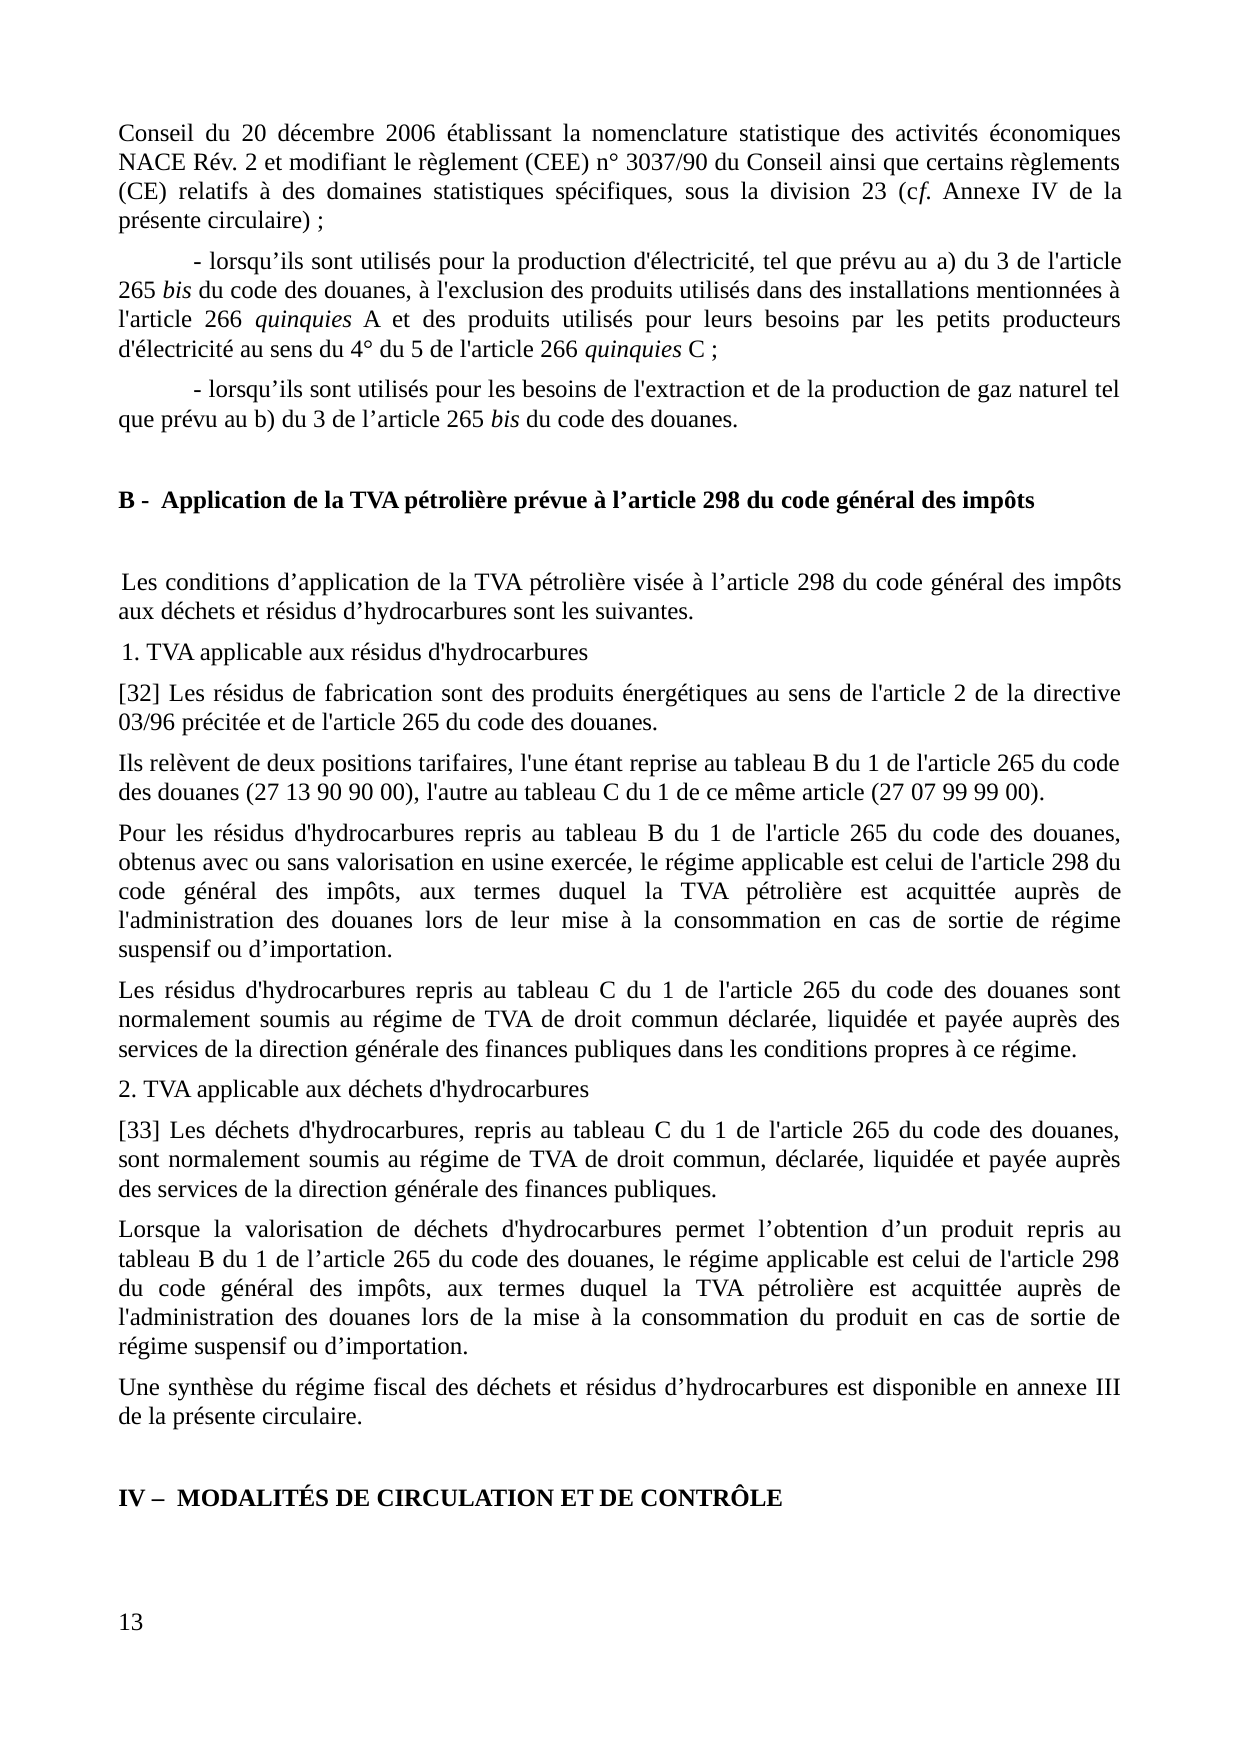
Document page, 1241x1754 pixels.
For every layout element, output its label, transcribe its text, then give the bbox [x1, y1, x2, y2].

text Conseil du 20 décembre 2006 établissant la nomenclature statistique des activités économiques NACE Rév. 2 et modifiant le règlement (CEE) n° 3037/90 du Conseil ainsi que certains règlements (CE) relatifs à des domaines statistiques spécifiques, sous la division 23 (cf. Annexe IV de la présente circulaire) ; [118, 118, 1122, 234]
text B - Application de la TVA pétrolière prévue à l’article 298 du code général des impôts [118, 485, 1122, 514]
text [32] Les résidus de fabrication sont des produits énergétiques au sens de l'article 2 de la directive 03/96 précitée et de l'article 265 du code des douanes. [29, 678, 1122, 736]
text 1. TVA applicable aux résidus d'hydrocarbures [118, 637, 1122, 666]
text [33] Les déchets d'hydrocarbures, repris au tableau C du 1 de l'article 265 du code des douanes, sont normalement soumis au régime de TVA de droit commun, déclarée, liquidée et payée auprès des services de la direction générale des finances publiques. [29, 1115, 1122, 1202]
text Les conditions d’application de la TVA pétrolière visée à l’article 298 du code général des impôts aux déchets et résidus d’hydrocarbures sont les suivantes. [118, 567, 1122, 625]
text Une synthèse du régime fiscal des déchets et résidus d’hydrocarbures est disponible en annexe III de la présente circulaire. [118, 1372, 1122, 1430]
text Pour les résidus d'hydrocarbures repris au tableau B du 1 de l'article 265 du code des douanes, obtenus avec ou sans valorisation en usine exercée, le régime applicable est celui de l'article 298 du code général des impôts, aux termes duquel la TVA pétrolière est acquittée auprès de l'administration des douanes lors de leur mise à la consommation en cas de sortie de régime suspensif ou d’importation. [29, 818, 1122, 963]
text 2. TVA applicable aux déchets d'hydrocarbures [29, 1074, 1122, 1103]
text - lorsqu’ils sont utilisés pour la production d'électricité, tel que prévu au a) du 3 de l'article 265 bis du code des douanes, à l'exclusion des produits utilisés dans des installations mentionnées à l'article 266 quinquies A et des produits utilisés pour leurs besoins par les petits producteurs d'électricité au sens du 4° du 5 de l'article 266 quinquies C ; [118, 246, 1122, 362]
text Ils relèvent de deux positions tarifaires, l'une étant reprise au tableau B du 1 de l'article 265 du code des douanes (27 13 90 90 00), l'autre au tableau C du 1 de ce même article (27 07 99 99 00). [29, 748, 1122, 806]
text Les résidus d'hydrocarbures repris au tableau C du 1 de l'article 265 du code des douanes sont normalement soumis au régime de TVA de droit commun déclarée, liquidée et payée auprès des services de la direction générale des finances publiques dans les conditions propres à ce régime. [118, 975, 1122, 1062]
text - lorsqu’ils sont utilisés pour les besoins de l'extraction et de la production de gaz naturel tel que prévu au b) du 3 de l’article 265 bis du code des douanes. [118, 374, 1122, 432]
text Lorsque la valorisation de déchets d'hydrocarbures permet l’obtention d’un produit repris au tableau B du 1 de l’article 265 du code des douanes, le régime applicable est celui de l'article 298 du code général des impôts, aux termes duquel la TVA pétrolière est acquittée auprès de l'administration des douanes lors de la mise à la consommation du produit en cas de sortie de régime suspensif ou d’importation. [27, 1214, 1122, 1360]
text IV – MODALITÉS DE CIRCULATION ET DE CONTRÔLE [118, 1482, 1122, 1512]
